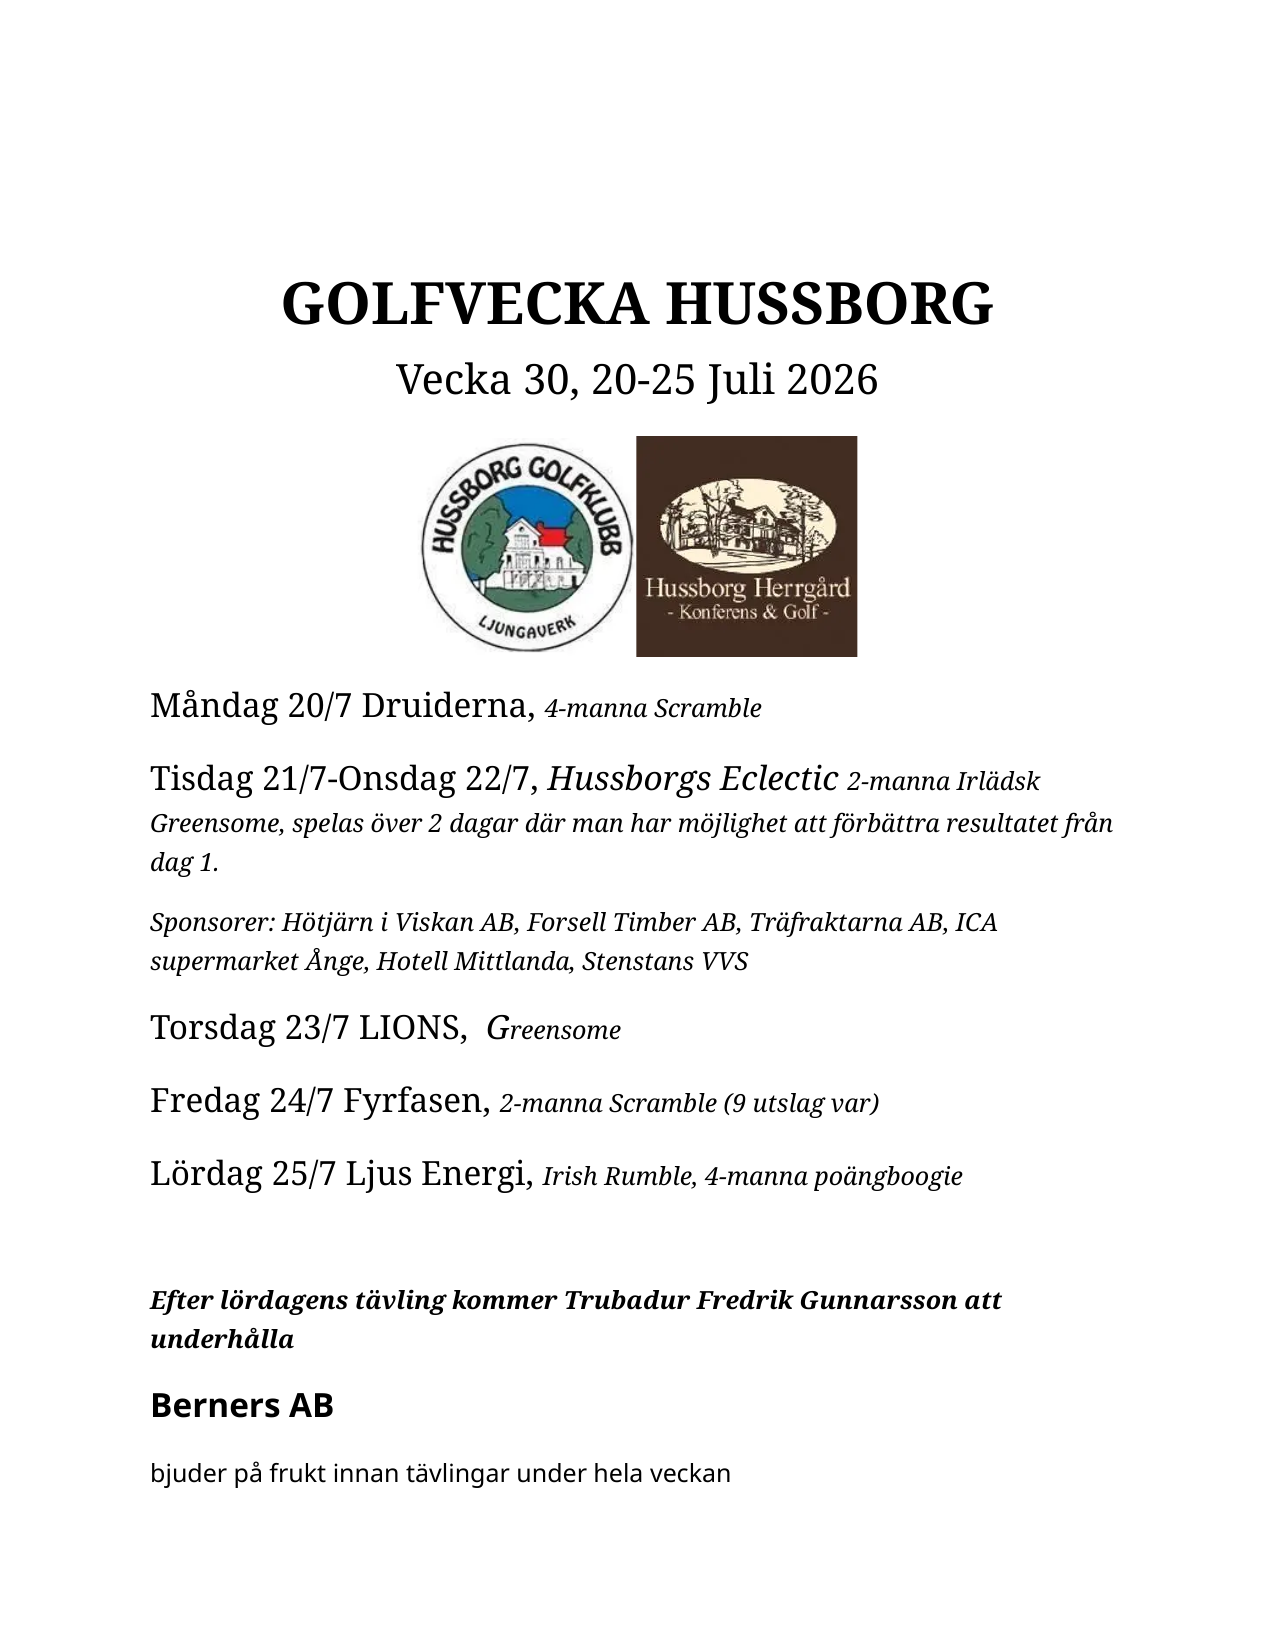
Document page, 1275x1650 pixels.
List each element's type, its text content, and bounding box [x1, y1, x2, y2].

text Torsdag 23/7 LIONS, Greensome [150, 1004, 1125, 1049]
text GOLFVECKA HUSSBORG Vecka 30, 20-25 Juli 2026 [150, 262, 1125, 407]
text Berners AB [150, 1382, 1125, 1428]
text Sponsorer: Hötjärn i Viskan AB, Forsell Timber AB, Träfraktarna AB, ICA supermarket Ånge, Hotell Mittlanda, Stenstans VVS [150, 905, 1125, 978]
text Fredag 24/7 Fyrfasen, 2-manna Scramble (9 utslag var) [150, 1077, 1125, 1122]
text Efter lördagens tävling kommer Trubadur Fredrik Gunnarsson att underhålla [150, 1283, 1125, 1356]
text Tisdag 21/7-Onsdag 22/7, Hussborgs Eclectic 2-manna Irlädsk Greensome, spelas över 2 dagar där man har möjlighet att förbättra resultatet från dag 1. [150, 755, 1125, 879]
text Lördag 25/7 Ljus Energi, Irish Rumble, 4-manna poängboogie [150, 1150, 1125, 1195]
text Måndag 20/7 Druiderna, 4-manna Scramble [150, 682, 1125, 727]
text bjuder på frukt innan tävlingar under hela veckan [150, 1455, 1125, 1489]
